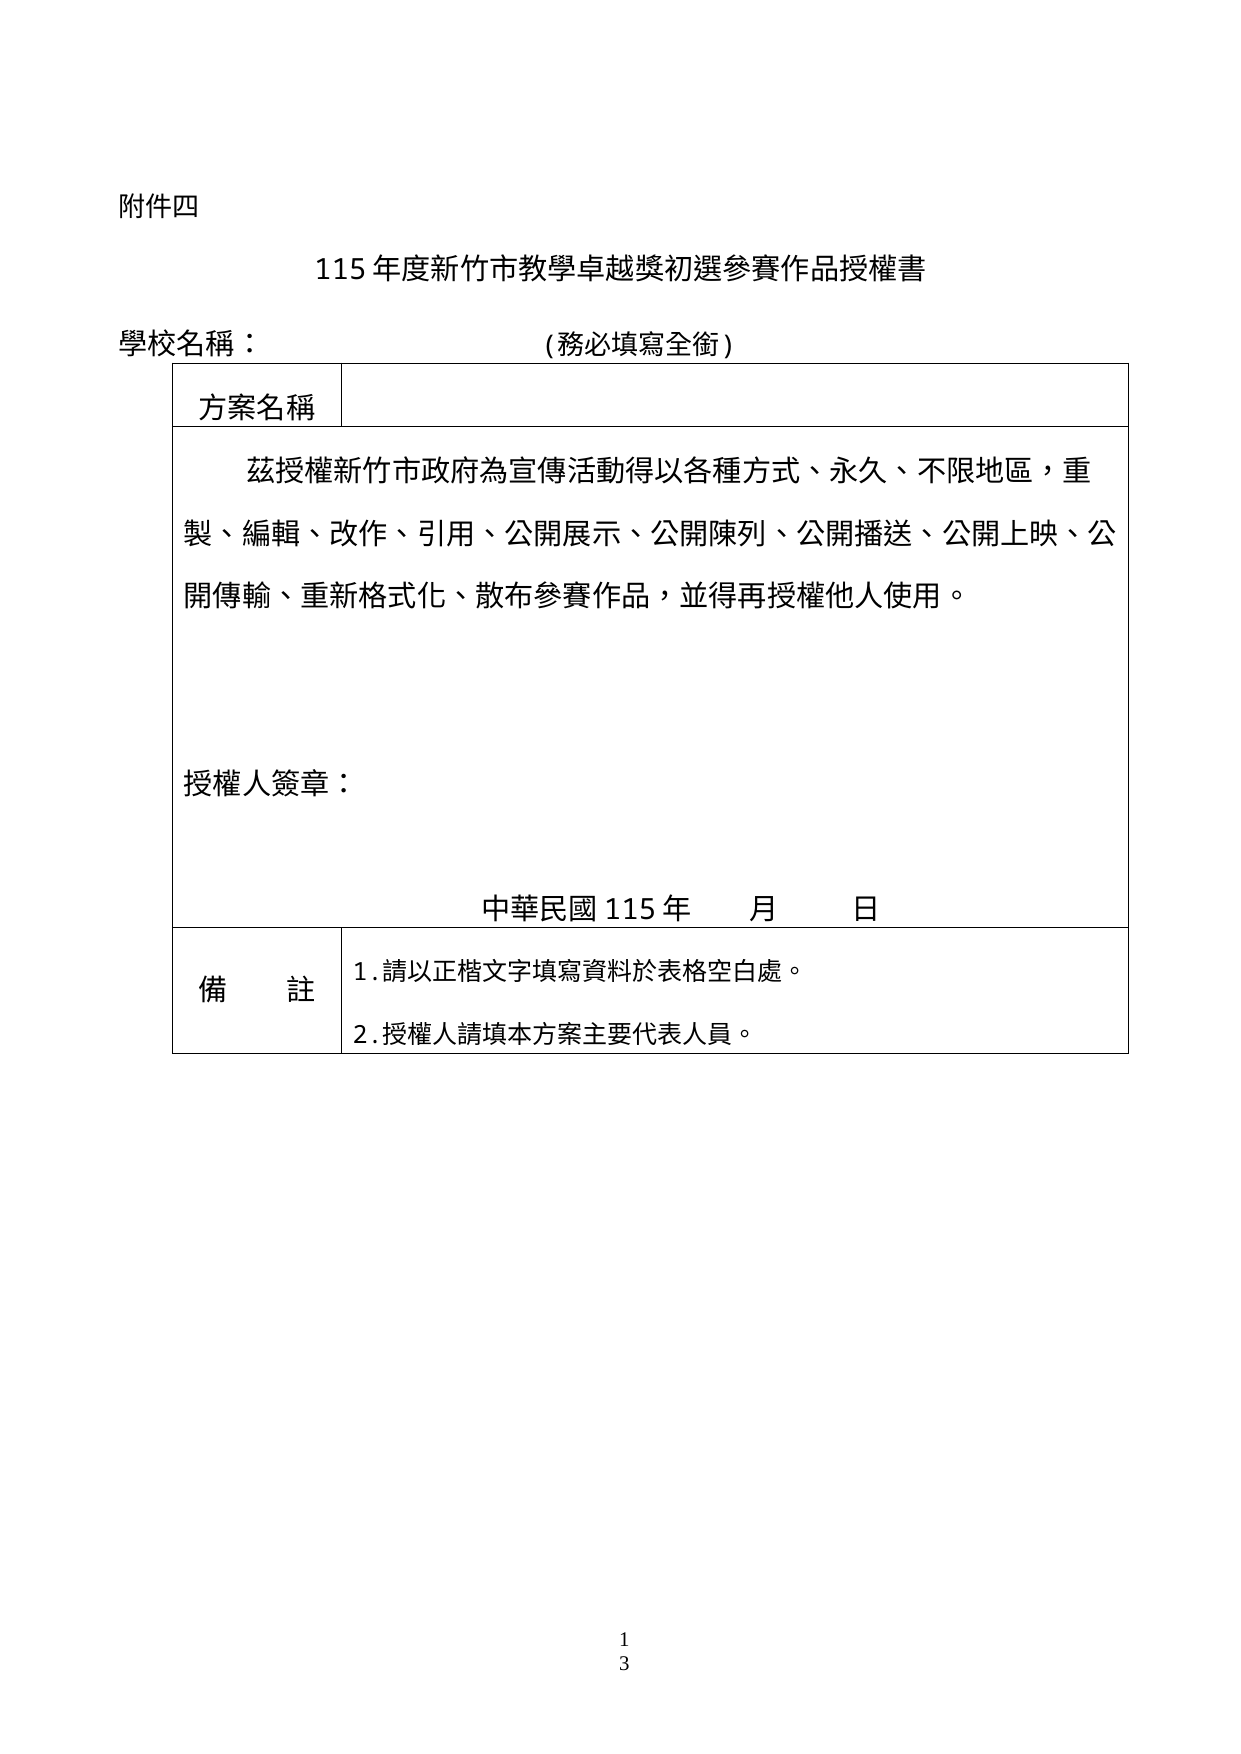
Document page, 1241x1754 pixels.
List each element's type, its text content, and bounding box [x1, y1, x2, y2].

text 115年度新竹市教學卓越獎初選參賽作品授權書 [118, 245, 1122, 288]
table_cell 備 註 [173, 928, 341, 1053]
table_cell 茲授權新竹市政府為宣傳活動得以各種方式、永久、不限地區，重製、編輯、改作、引用、公開展示、公開陳列、公開播送、公開上映、公開傳輸、重新格式化、散布參賽作品，並得再授權他人使用。 授權人簽章： 中華民國115年 月 日 [173, 427, 1128, 927]
table_cell 1.請以正楷文字填寫資料於表格空白處。 2.授權人請填本方案主要代表人員。 [342, 928, 1128, 1053]
table_header [342, 364, 1128, 426]
text 附件四 [118, 163, 1122, 226]
table_header 方案名稱 [173, 364, 341, 426]
text 學校名稱： (務必填寫全銜) [118, 300, 1122, 363]
